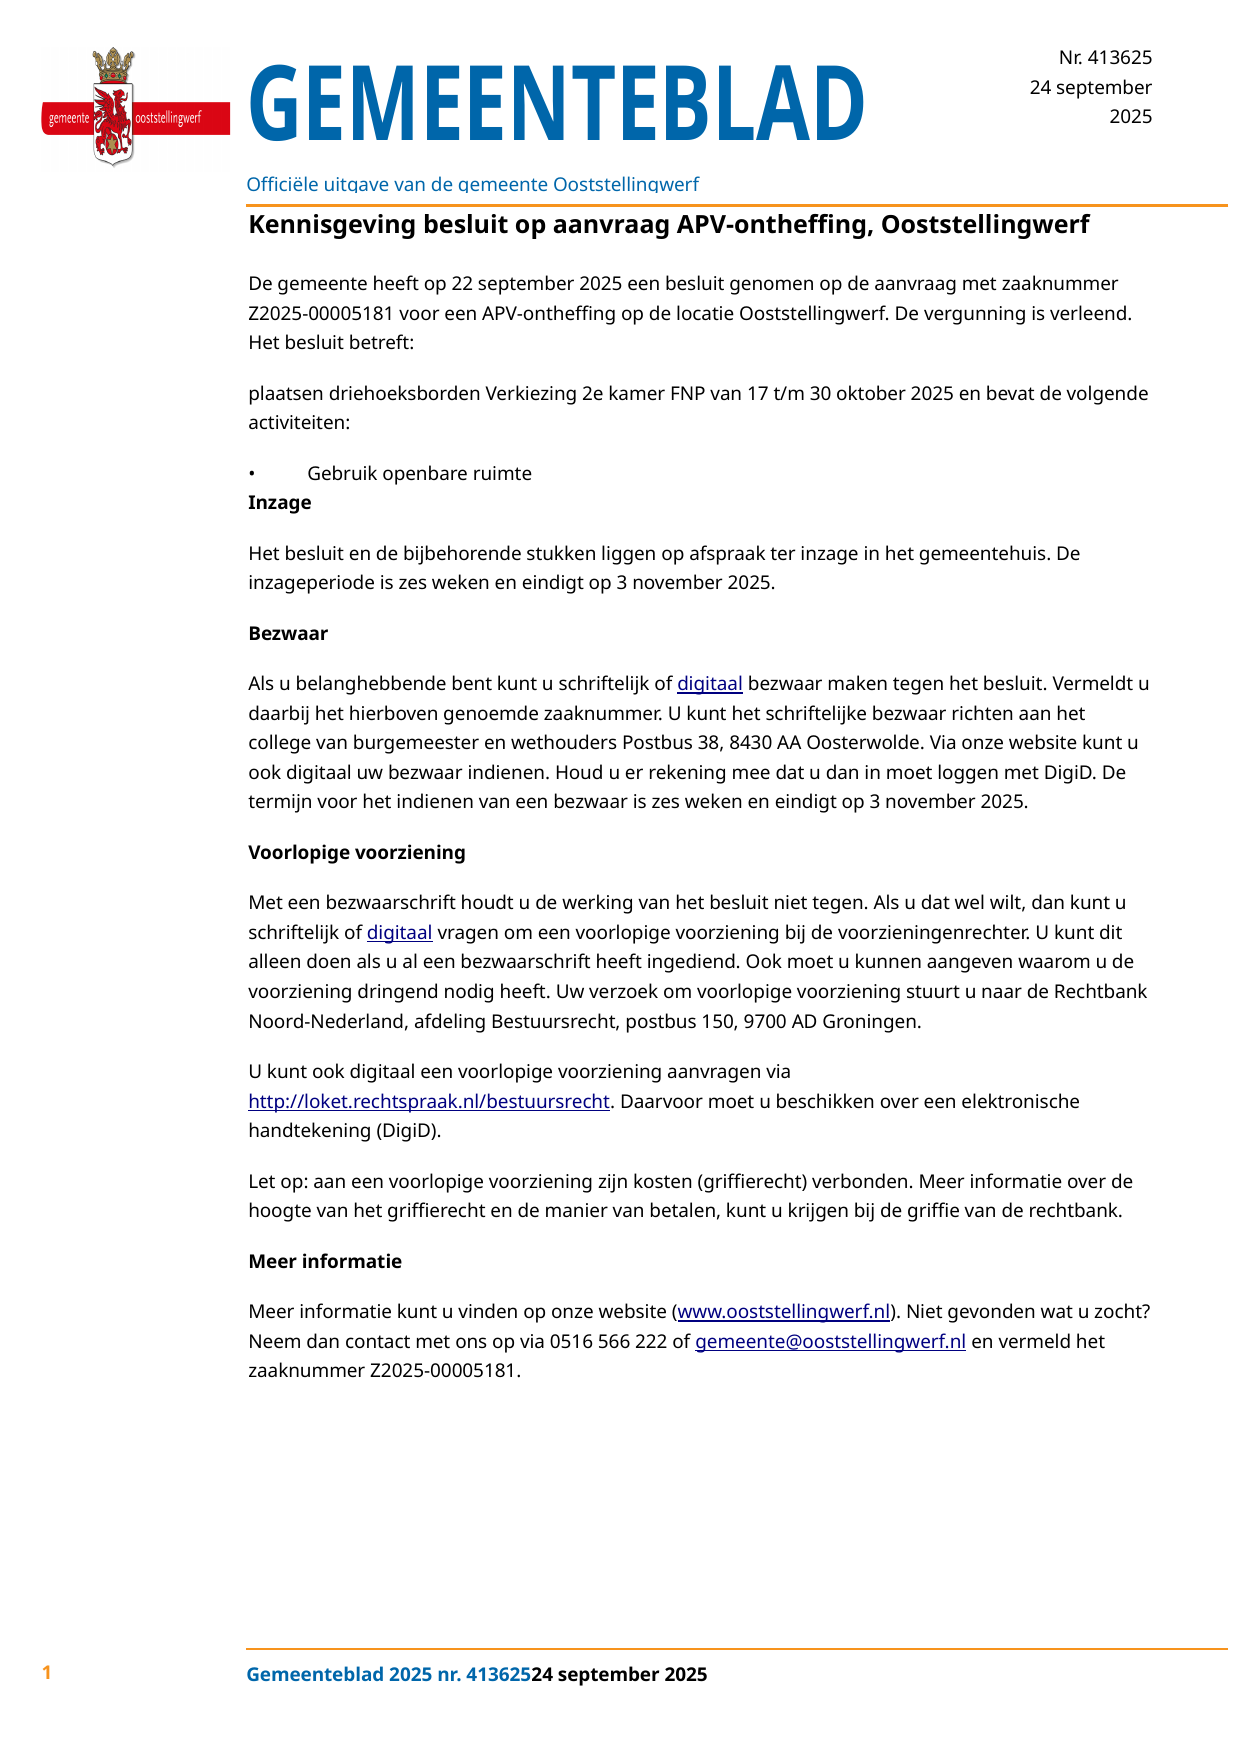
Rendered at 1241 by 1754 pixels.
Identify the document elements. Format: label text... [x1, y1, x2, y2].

text Let op: aan een voorlopige voorziening zijn kosten (griffierecht) verbonden. Meer informatie over de hoogte van het griffierecht en de manier van betalen, kunt u krijgen bij de griffie van de rechtbank. [248, 1168, 1152, 1223]
text Het besluit en de bijbehorende stukken liggen op afspraak ter inzage in het gemeentehuis. De inzageperiode is zes weken en eindigt op 3 november 2025. [248, 540, 1152, 595]
text plaatsen driehoeksborden Verkiezing 2e kamer FNP van 17 t/m 30 oktober 2025 en bevat de volgende activiteiten: [248, 380, 1152, 435]
text Voorlopige voorziening [248, 839, 1152, 865]
text Kennisgeving besluit op aanvraag APV-ontheffing, Ooststellingwerf [248, 207, 1152, 241]
text Met een bezwaarschrift houdt u de werking van het besluit niet tegen. Als u dat wel wilt, dan kunt u schriftelijk of digitaal vragen om een voorlopige voorziening bij de voorzieningenrechter. U kunt dit alleen doen als u al een bezwaarschrift heeft ingediend. Ook moet u kunnen aangeven waarom u de voorziening dringend nodig heeft. Uw verzoek om voorlopige voorziening stuurt u naar de Rechtbank Noord-Nederland, afdeling Bestuursrecht, postbus 150, 9700 AD Groningen. [248, 889, 1152, 1033]
text Meer informatie [248, 1248, 1152, 1273]
text Inzage [248, 489, 1152, 515]
text Meer informatie kunt u vinden op onze website (www.ooststellingwerf.nl). Niet gevonden wat u zocht? Neem dan contact met ons op via 0516 566 222 of gemeente@ooststellingwerf.nl en vermeld het zaaknummer Z2025-00005181. [248, 1298, 1152, 1383]
text U kunt ook digitaal een voorlopige voorziening aanvragen via http://loket.rechtspraak.nl/bestuursrecht. Daarvoor moet u beschikken over een elektronische handtekening (DigiD). [248, 1058, 1152, 1143]
text Bezwaar [248, 620, 1152, 646]
list Gebruik openbare ruimte [248, 460, 1152, 486]
text De gemeente heeft op 22 september 2025 een besluit genomen op de aanvraag met zaaknummer Z2025-00005181 voor een APV-ontheffing op de locatie Ooststellingwerf. De vergunning is verleend. Het besluit betreft: [248, 270, 1152, 355]
text Als u belanghebbende bent kunt u schriftelijk of digitaal bezwaar maken tegen het besluit. Vermeldt u daarbij het hierboven genoemde zaaknummer. U kunt het schriftelijke bezwaar richten aan het college van burgemeester en wethouders Postbus 38, 8430 AA Oosterwolde. Via onze website kunt u ook digitaal uw bezwaar indienen. Houd u er rekening mee dat u dan in moet loggen met DigiD. De termijn voor het indienen van een bezwaar is zes weken en eindigt op 3 november 2025. [248, 670, 1152, 814]
picture [41, 47, 231, 172]
